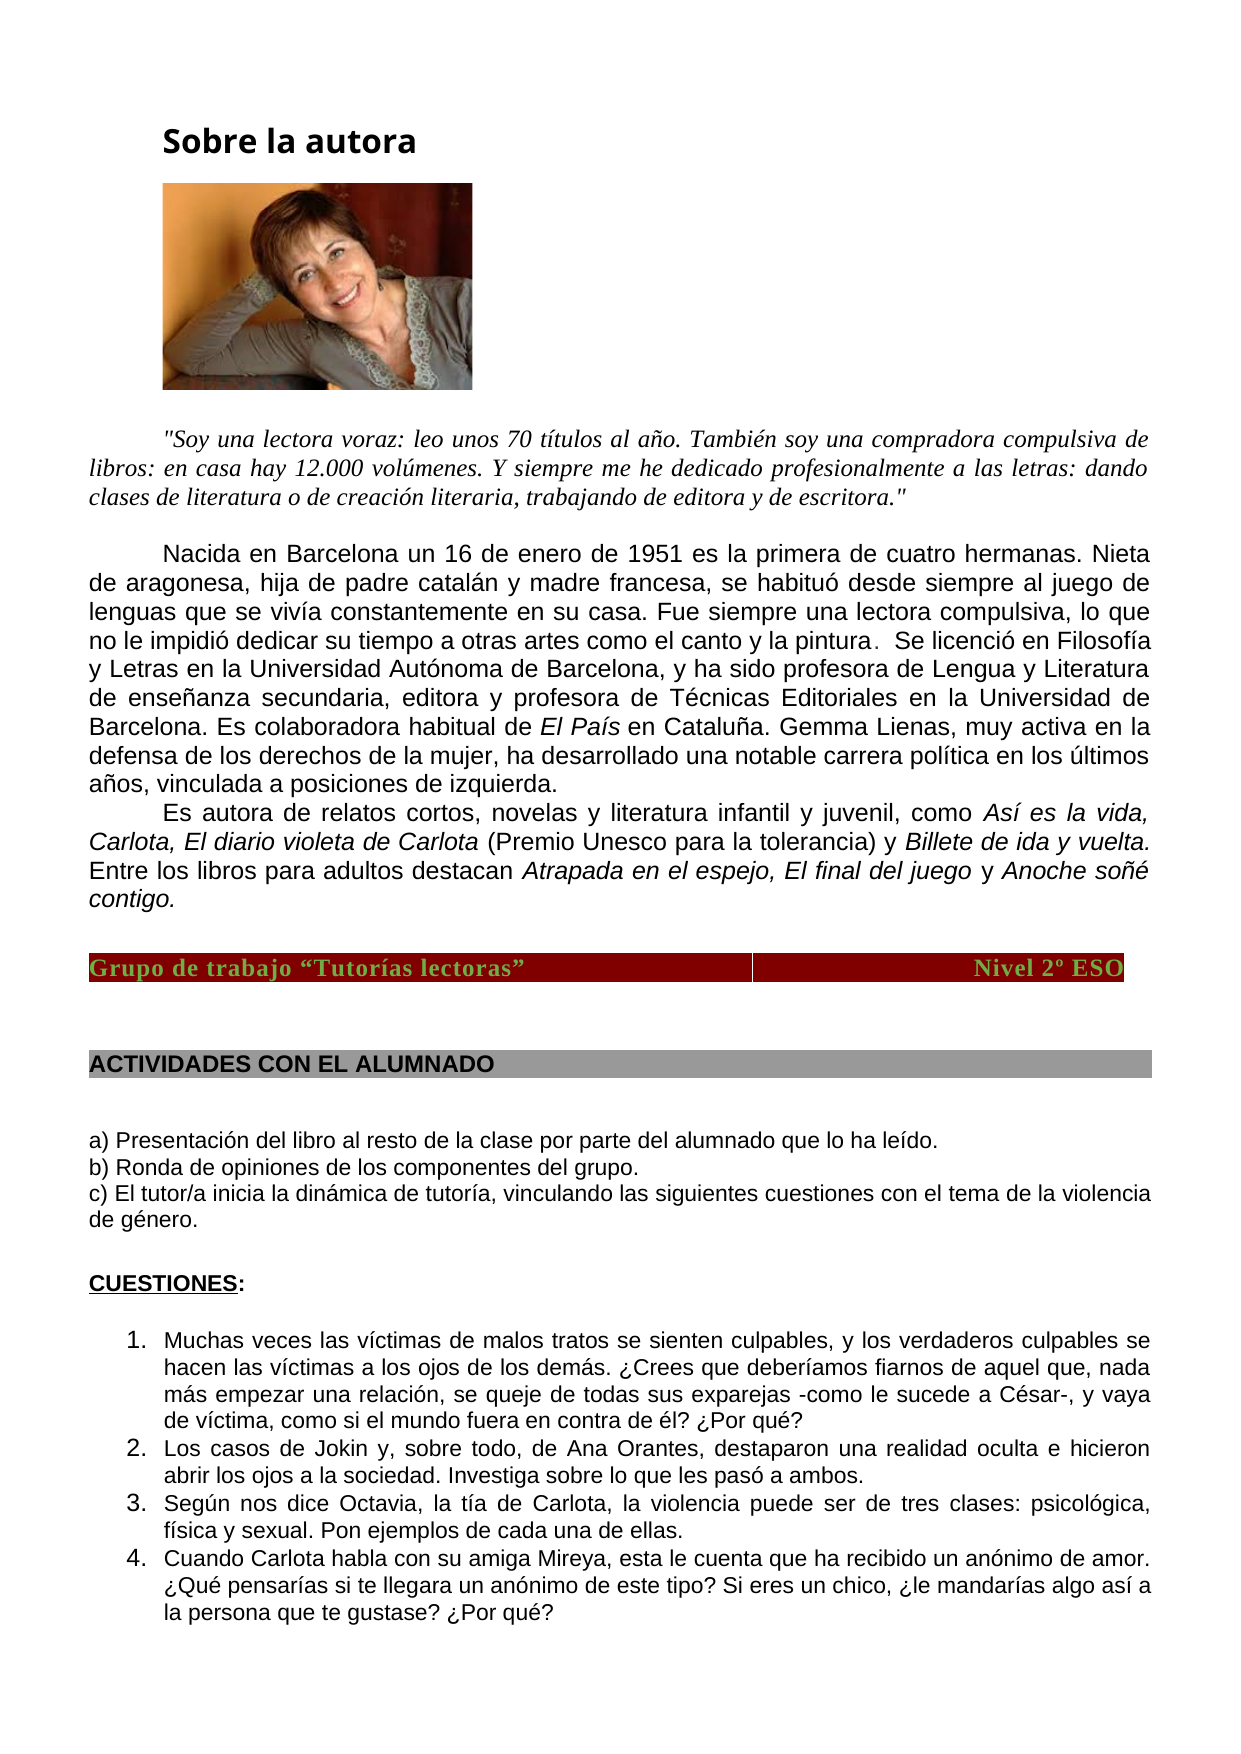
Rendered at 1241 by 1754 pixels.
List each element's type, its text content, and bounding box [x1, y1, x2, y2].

text a) Presentación del libro al resto de la clase por parte del alumnado que lo ha leído. [89, 1127, 1152, 1154]
text Grupo de trabajo “Tutorías lectoras” Nivel 2º ESO [89, 953, 1152, 982]
text Sobre la autora [89, 117, 1152, 163]
list Muchas veces las víctimas de malos tratos se sienten culpables, y los verdaderos culpables se hacen las víctimas a los ojos de los demás. ¿Crees que deberíamos fiarnos de aquel que, nada más empezar una relación, se queje de todas sus exparejas -como le sucede a César-, y vaya de víctima, como si el mundo fuera en contra de él? ¿Por qué? [126, 1325, 1152, 1433]
picture [162, 183, 473, 390]
text Nacida en Barcelona un 16 de enero de 1951 es la primera de cuatro hermanas. Nieta de aragonesa, hija de padre catalán y madre francesa, se habituó desde siempre al juego de lenguas que se vivía constantemente en su casa. Fue siempre una lectora compulsiva, lo que no le impidió dedicar su tiempo a otras artes como el canto y la pintura. Se licenció en Filosofía y Letras en la Universidad Autónoma de Barcelona, y ha sido profesora de Lengua y Literatura de enseñanza secundaria, editora y profesora de Técnicas Editoriales en la Universidad de Barcelona. Es colaboradora habitual de El País en Cataluña. Gemma Lienas, muy activa en la defensa de los derechos de la mujer, ha desarrollado una notable carrera política en los últimos años, vinculada a posiciones de izquierda. [89, 539, 1152, 798]
list Según nos dice Octavia, la tía de Carlota, la violencia puede ser de tres clases: psicológica, física y sexual. Pon ejemplos de cada una de ellas. [126, 1488, 1152, 1543]
list Los casos de Jokin y, sobre todo, de Ana Orantes, destaparon una realidad oculta e hicieron abrir los ojos a la sociedad. Investiga sobre lo que les pasó a ambos. [126, 1433, 1152, 1488]
text CUESTIONES: [89, 1270, 1152, 1297]
text b) Ronda de opiniones de los componentes del grupo. [89, 1154, 1152, 1180]
text ACTIVIDADES CON EL ALUMNADO [89, 1050, 1152, 1078]
text "Soy una lectora voraz: leo unos 70 títulos al año. También soy una compradora compulsiva de libros: en casa hay 12.000 volúmenes. Y siempre me he dedicado profesionalmente a las letras: dando clases de literatura o de creación literaria, trabajando de editora y de escritora." [89, 424, 1152, 511]
list Cuando Carlota habla con su amiga Mireya, esta le cuenta que ha recibido un anónimo de amor. ¿Qué pensarías si te llegara un anónimo de este tipo? Si eres un chico, ¿le mandarías algo así a la persona que te gustase? ¿Por qué? [126, 1543, 1152, 1625]
text Es autora de relatos cortos, novelas y literatura infantil y juvenil, como Así es la vida, Carlota, El diario violeta de Carlota (Premio Unesco para la tolerancia) y Billete de ida y vuelta. Entre los libros para adultos destacan Atrapada en el espejo, El final del juego y Anoche soñé contigo. [89, 798, 1152, 913]
text c) El tutor/a inicia la dinámica de tutoría, vinculando las siguientes cuestiones con el tema de la violencia de género. [89, 1180, 1152, 1233]
